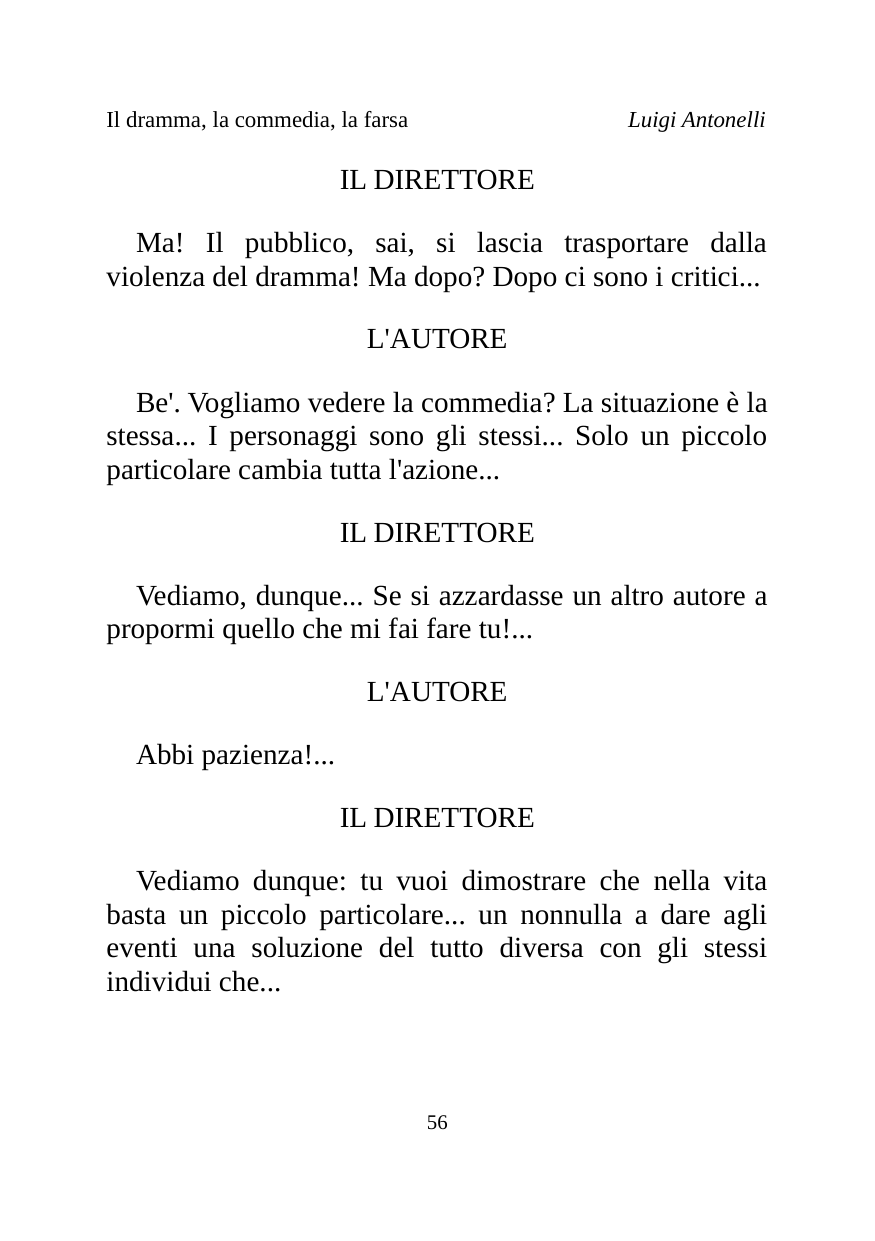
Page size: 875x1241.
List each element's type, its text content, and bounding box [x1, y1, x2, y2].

text Ma! Il pubblico, sai, si lascia trasportare dalla violenza del dramma! Ma dopo? Dopo ci sono i critici... [106, 225, 768, 292]
text IL DIRETTORE [106, 162, 768, 196]
text L'AUTORE [106, 322, 768, 355]
text Abbi pazienza!... [106, 737, 768, 771]
text Vediamo, dunque... Se si azzardasse un altro autore a propormi quello che mi fai fare tu!... [106, 578, 768, 645]
text L'AUTORE [106, 674, 768, 708]
text IL DIRETTORE [106, 515, 768, 548]
text Be'. Vogliamo vedere la commedia? La situazione è la stessa... I personaggi sono gli stessi... Solo un piccolo particolare cambia tutta l'azione... [106, 385, 768, 485]
text Vediamo dunque: tu vuoi dimostrare che nella vita basta un piccolo particolare... un nonnulla a dare agli eventi una soluzione del tutto diversa con gli stessi individui che... [106, 863, 768, 998]
text IL DIRETTORE [106, 800, 768, 834]
